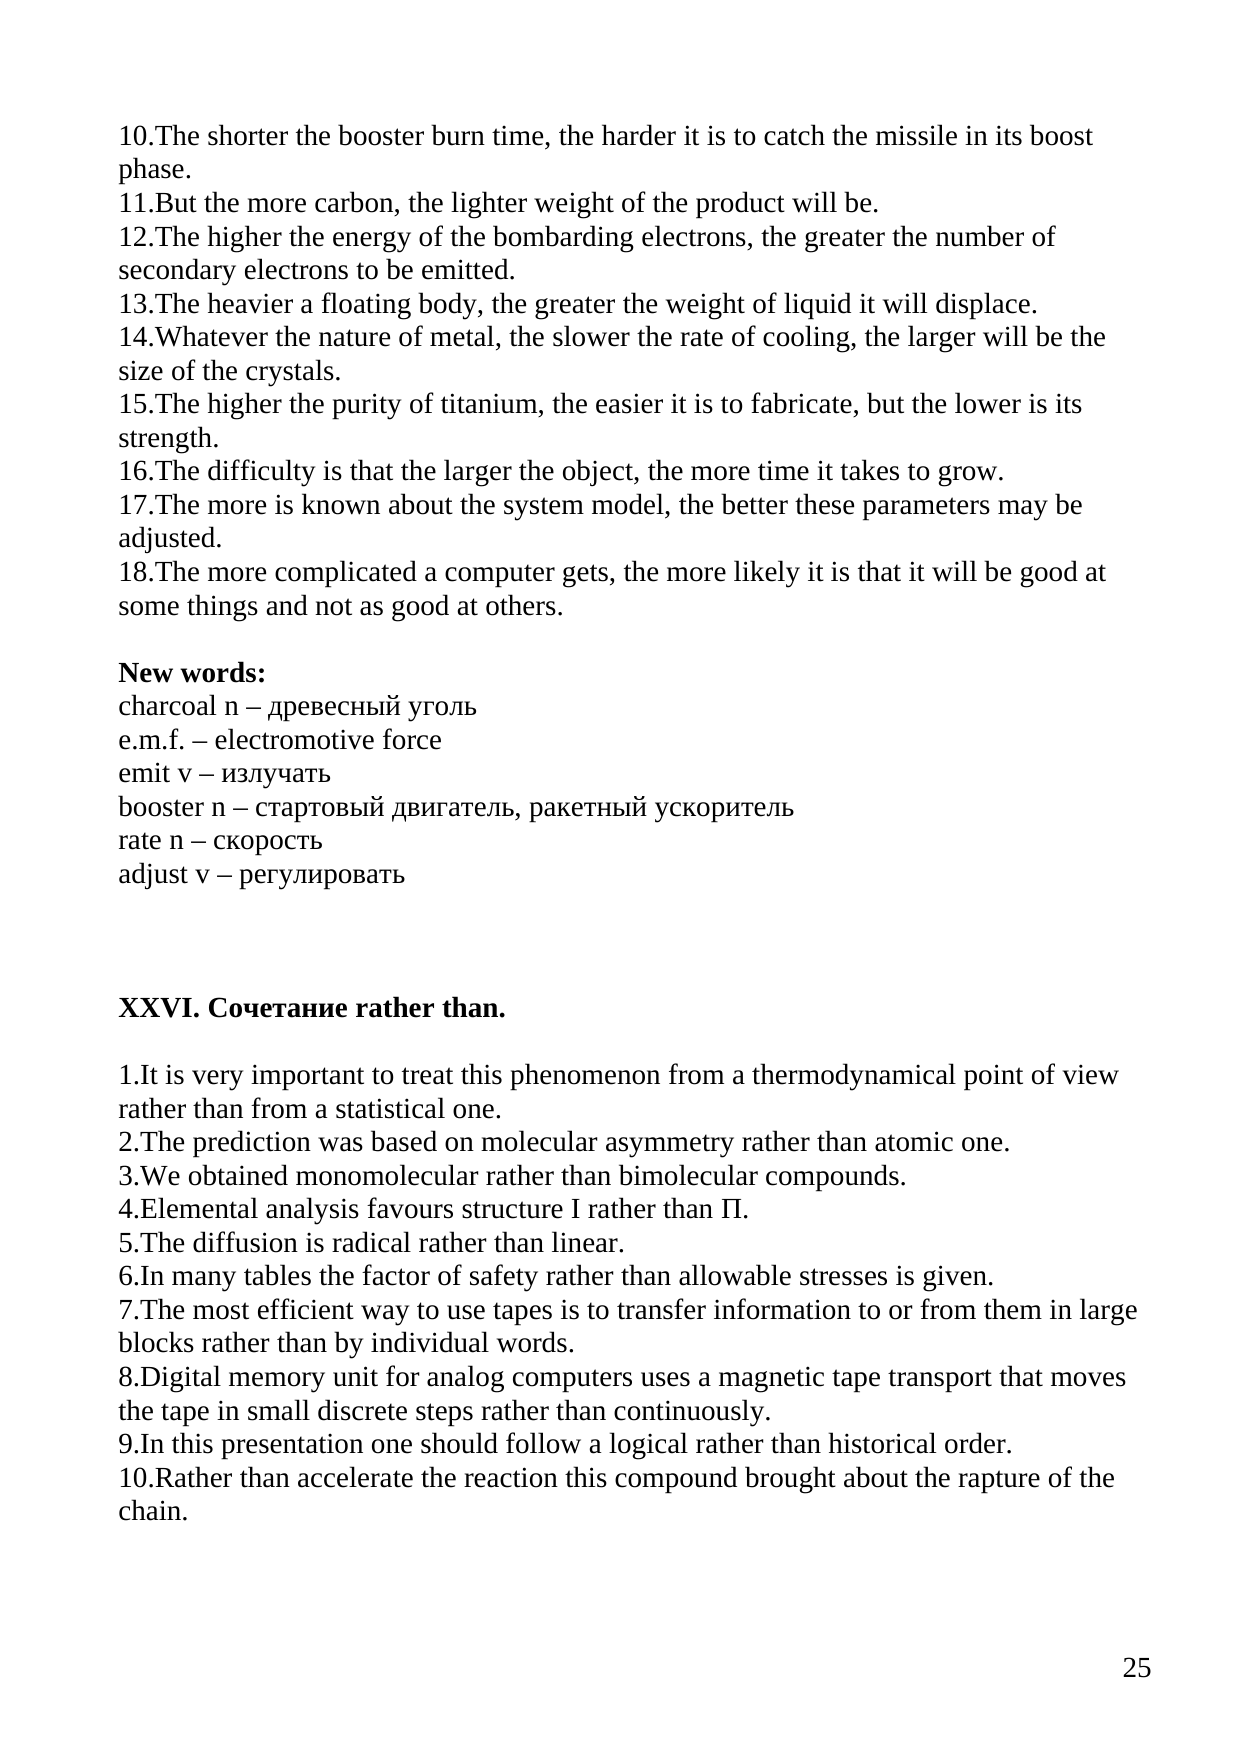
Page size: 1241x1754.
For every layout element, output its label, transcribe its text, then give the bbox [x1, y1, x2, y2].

text 12.The higher the energy of the bombarding electrons, the greater the number of secondary electrons to be emitted. [118, 219, 1152, 286]
text 17.The more is known about the system model, the better these parameters may be adjusted. [118, 487, 1152, 554]
text 3.We obtained monomolecular rather than bimolecular compounds. [118, 1158, 1152, 1191]
text XXVI. Сочетание rather than. [118, 990, 1152, 1024]
text 10.Rather than accelerate the reaction this compound brought about the rapture of the chain. [118, 1460, 1152, 1527]
text 10.The shorter the booster burn time, the harder it is to catch the missile in its boost phase. [118, 118, 1152, 185]
text 11.But the more carbon, the lighter weight of the product will be. [118, 185, 1152, 219]
text 8.Digital memory unit for analog computers uses a magnetic tape transport that moves the tape in small discrete steps rather than continuously. [118, 1359, 1152, 1426]
text 15.The higher the purity of titanium, the easier it is to fabricate, but the lower is its strength. [118, 386, 1152, 453]
text 2.The prediction was based on molecular asymmetry rather than atomic one. [118, 1124, 1152, 1158]
text 6.In many tables the factor of safety rather than allowable stresses is given. [118, 1258, 1152, 1292]
text 7.The most efficient way to use tapes is to transfer information to or from them in large blocks rather than by individual words. [118, 1292, 1152, 1359]
text 9.In this presentation one should follow a logical rather than historical order. [118, 1426, 1152, 1460]
text 4.Elemental analysis favours structure I rather than П. [118, 1191, 1152, 1225]
text charcoal n – древесный уголь [118, 688, 1152, 722]
text adjust v – регулировать [118, 856, 1152, 889]
text 16.The difficulty is that the larger the object, the more time it takes to grow. [118, 453, 1152, 487]
text emit v – излучать [118, 755, 1152, 789]
text 13.The heavier a floating body, the greater the weight of liquid it will displace. [118, 286, 1152, 319]
text New words: [118, 655, 1152, 688]
text rate n – скорость [118, 822, 1152, 856]
text 18.The more complicated a computer gets, the more likely it is that it will be good at some things and not as good at others. [118, 554, 1152, 621]
text 14.Whatever the nature of metal, the slower the rate of cooling, the larger will be the size of the crystals. [118, 319, 1152, 386]
text 1.It is very important to treat this phenomenon from a thermodynamical point of view rather than from a statistical one. [118, 1057, 1152, 1124]
text e.m.f. – electromotive force [118, 722, 1152, 755]
text booster n – стартовый двигатель, ракетный ускоритель [118, 789, 1152, 822]
text 5.The diffusion is radical rather than linear. [118, 1225, 1152, 1258]
